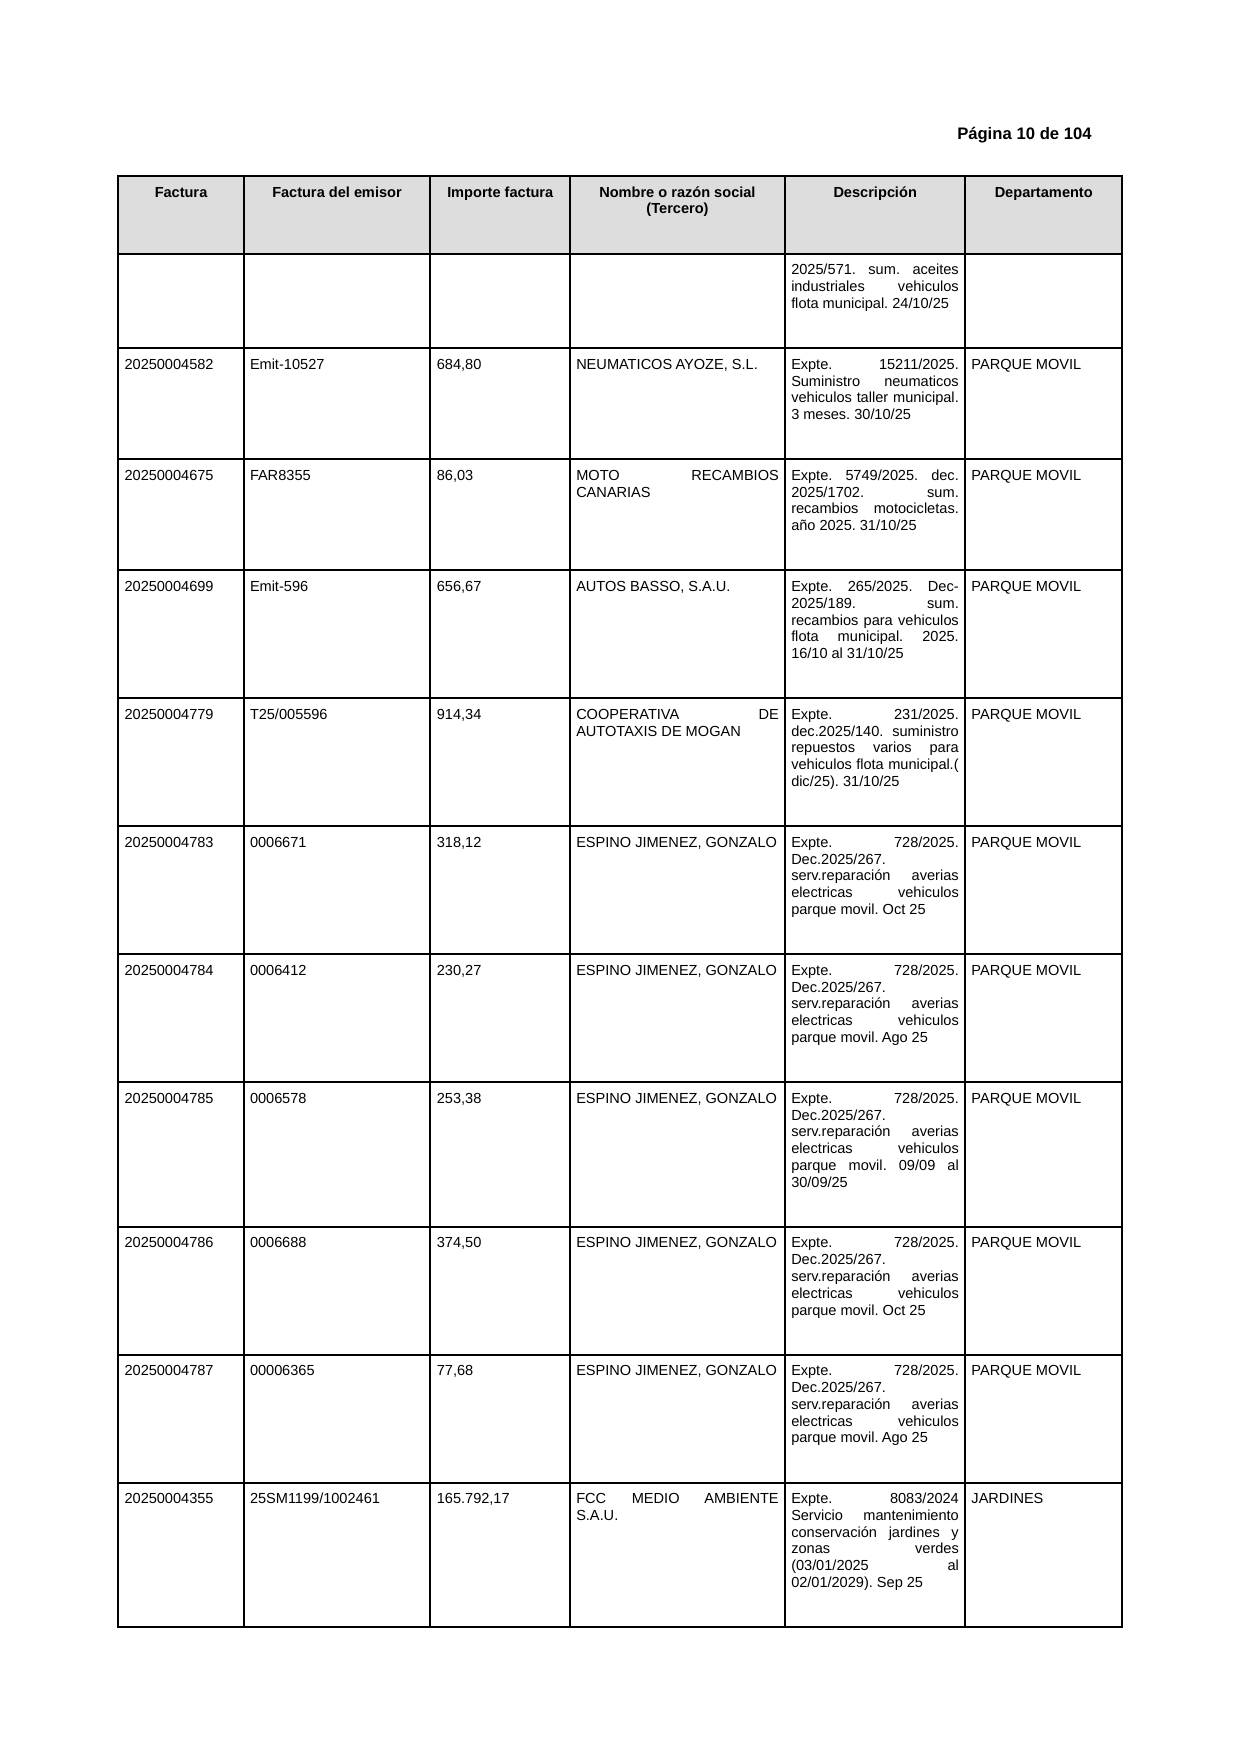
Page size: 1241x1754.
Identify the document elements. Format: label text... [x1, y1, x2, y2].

table_cell PARQUE MOVIL [966, 349, 1121, 458]
table_cell 20250004784 [119, 955, 243, 1081]
table_cell ESPINO JIMENEZ, GONZALO [571, 827, 784, 953]
table_header Factura [119, 177, 243, 253]
table_cell ESPINO JIMENEZ, GONZALO [571, 1228, 784, 1354]
table_cell Expte. 5749/2025. dec. 2025/1702. sum. recambios motocicletas. año 2025. 31/10/25 [786, 460, 964, 569]
table_cell Expte. 231/2025. dec.2025/140. suministro repuestos varios para vehiculos flota municipal.( dic/25). 31/10/25 [786, 699, 964, 825]
table_cell 165.792,17 [431, 1484, 569, 1626]
table_cell Emit-10527 [245, 349, 429, 458]
table_cell [966, 255, 1121, 347]
table_cell COOPERATIVA DE AUTOTAXIS DE MOGAN [571, 699, 784, 825]
table_cell 2025/571. sum. aceites industriales vehiculos flota municipal. 24/10/25 [786, 255, 964, 347]
table_cell MOTO RECAMBIOS CANARIAS [571, 460, 784, 569]
table_cell JARDINES [966, 1484, 1121, 1626]
table_cell 0006412 [245, 955, 429, 1081]
table_cell PARQUE MOVIL [966, 827, 1121, 953]
table_header Importe factura [431, 177, 569, 253]
table_cell PARQUE MOVIL [966, 1228, 1121, 1354]
table_cell NEUMATICOS AYOZE, S.L. [571, 349, 784, 458]
table_cell PARQUE MOVIL [966, 571, 1121, 697]
table_header Factura del emisor [245, 177, 429, 253]
table_cell 230,27 [431, 955, 569, 1081]
table_cell AUTOS BASSO, S.A.U. [571, 571, 784, 697]
table_cell [571, 255, 784, 347]
table_cell ESPINO JIMENEZ, GONZALO [571, 1356, 784, 1482]
table_cell 0006671 [245, 827, 429, 953]
table_cell 20250004699 [119, 571, 243, 697]
table_cell Expte. 265/2025. Dec-2025/189. sum. recambios para vehiculos flota municipal. 2025. 16/10 al 31/10/25 [786, 571, 964, 697]
table_cell PARQUE MOVIL [966, 1356, 1121, 1482]
table_cell 0006688 [245, 1228, 429, 1354]
table_header Departamento [966, 177, 1121, 253]
table_cell Emit-596 [245, 571, 429, 697]
table_cell FAR8355 [245, 460, 429, 569]
table_cell FCC MEDIO AMBIENTE S.A.U. [571, 1484, 784, 1626]
table_cell 77,68 [431, 1356, 569, 1482]
table_cell Expte. 728/2025. Dec.2025/267. serv.reparación averias electricas vehiculos parque movil. Oct 25 [786, 827, 964, 953]
table_cell ESPINO JIMENEZ, GONZALO [571, 955, 784, 1081]
table_cell Expte. 728/2025. Dec.2025/267. serv.reparación averias electricas vehiculos parque movil. Ago 25 [786, 955, 964, 1081]
table_cell PARQUE MOVIL [966, 699, 1121, 825]
table_cell Expte. 15211/2025. Suministro neumaticos vehiculos taller municipal. 3 meses. 30/10/25 [786, 349, 964, 458]
table_cell Expte. 8083/2024 Servicio mantenimiento conservación jardines y zonas verdes (03/01/2025 al 02/01/2029). Sep 25 [786, 1484, 964, 1626]
table_cell 374,50 [431, 1228, 569, 1354]
table_cell 20250004787 [119, 1356, 243, 1482]
table_cell 20250004355 [119, 1484, 243, 1626]
table_cell 914,34 [431, 699, 569, 825]
table_cell [431, 255, 569, 347]
table_cell 0006578 [245, 1083, 429, 1226]
table_cell PARQUE MOVIL [966, 1083, 1121, 1226]
table_cell 20250004785 [119, 1083, 243, 1226]
table_cell 20250004779 [119, 699, 243, 825]
table_cell Expte. 728/2025. Dec.2025/267. serv.reparación averias electricas vehiculos parque movil. Oct 25 [786, 1228, 964, 1354]
table_cell ESPINO JIMENEZ, GONZALO [571, 1083, 784, 1226]
table_header Nombre o razón social (Tercero) [571, 177, 784, 253]
table_cell 20250004675 [119, 460, 243, 569]
table_cell 253,38 [431, 1083, 569, 1226]
table_cell PARQUE MOVIL [966, 460, 1121, 569]
table_cell 318,12 [431, 827, 569, 953]
table_cell 20250004582 [119, 349, 243, 458]
table_cell Expte. 728/2025. Dec.2025/267. serv.reparación averias electricas vehiculos parque movil. Ago 25 [786, 1356, 964, 1482]
table_header Descripción [786, 177, 964, 253]
table_cell Expte. 728/2025. Dec.2025/267. serv.reparación averias electricas vehiculos parque movil. 09/09 al 30/09/25 [786, 1083, 964, 1226]
table_cell 20250004783 [119, 827, 243, 953]
table_cell T25/005596 [245, 699, 429, 825]
table_cell 86,03 [431, 460, 569, 569]
table_cell PARQUE MOVIL [966, 955, 1121, 1081]
table_cell 20250004786 [119, 1228, 243, 1354]
table_cell 25SM1199/1002461 [245, 1484, 429, 1626]
table_cell 684,80 [431, 349, 569, 458]
table_cell [245, 255, 429, 347]
table_cell 656,67 [431, 571, 569, 697]
table_cell 00006365 [245, 1356, 429, 1482]
table_cell [119, 255, 243, 347]
